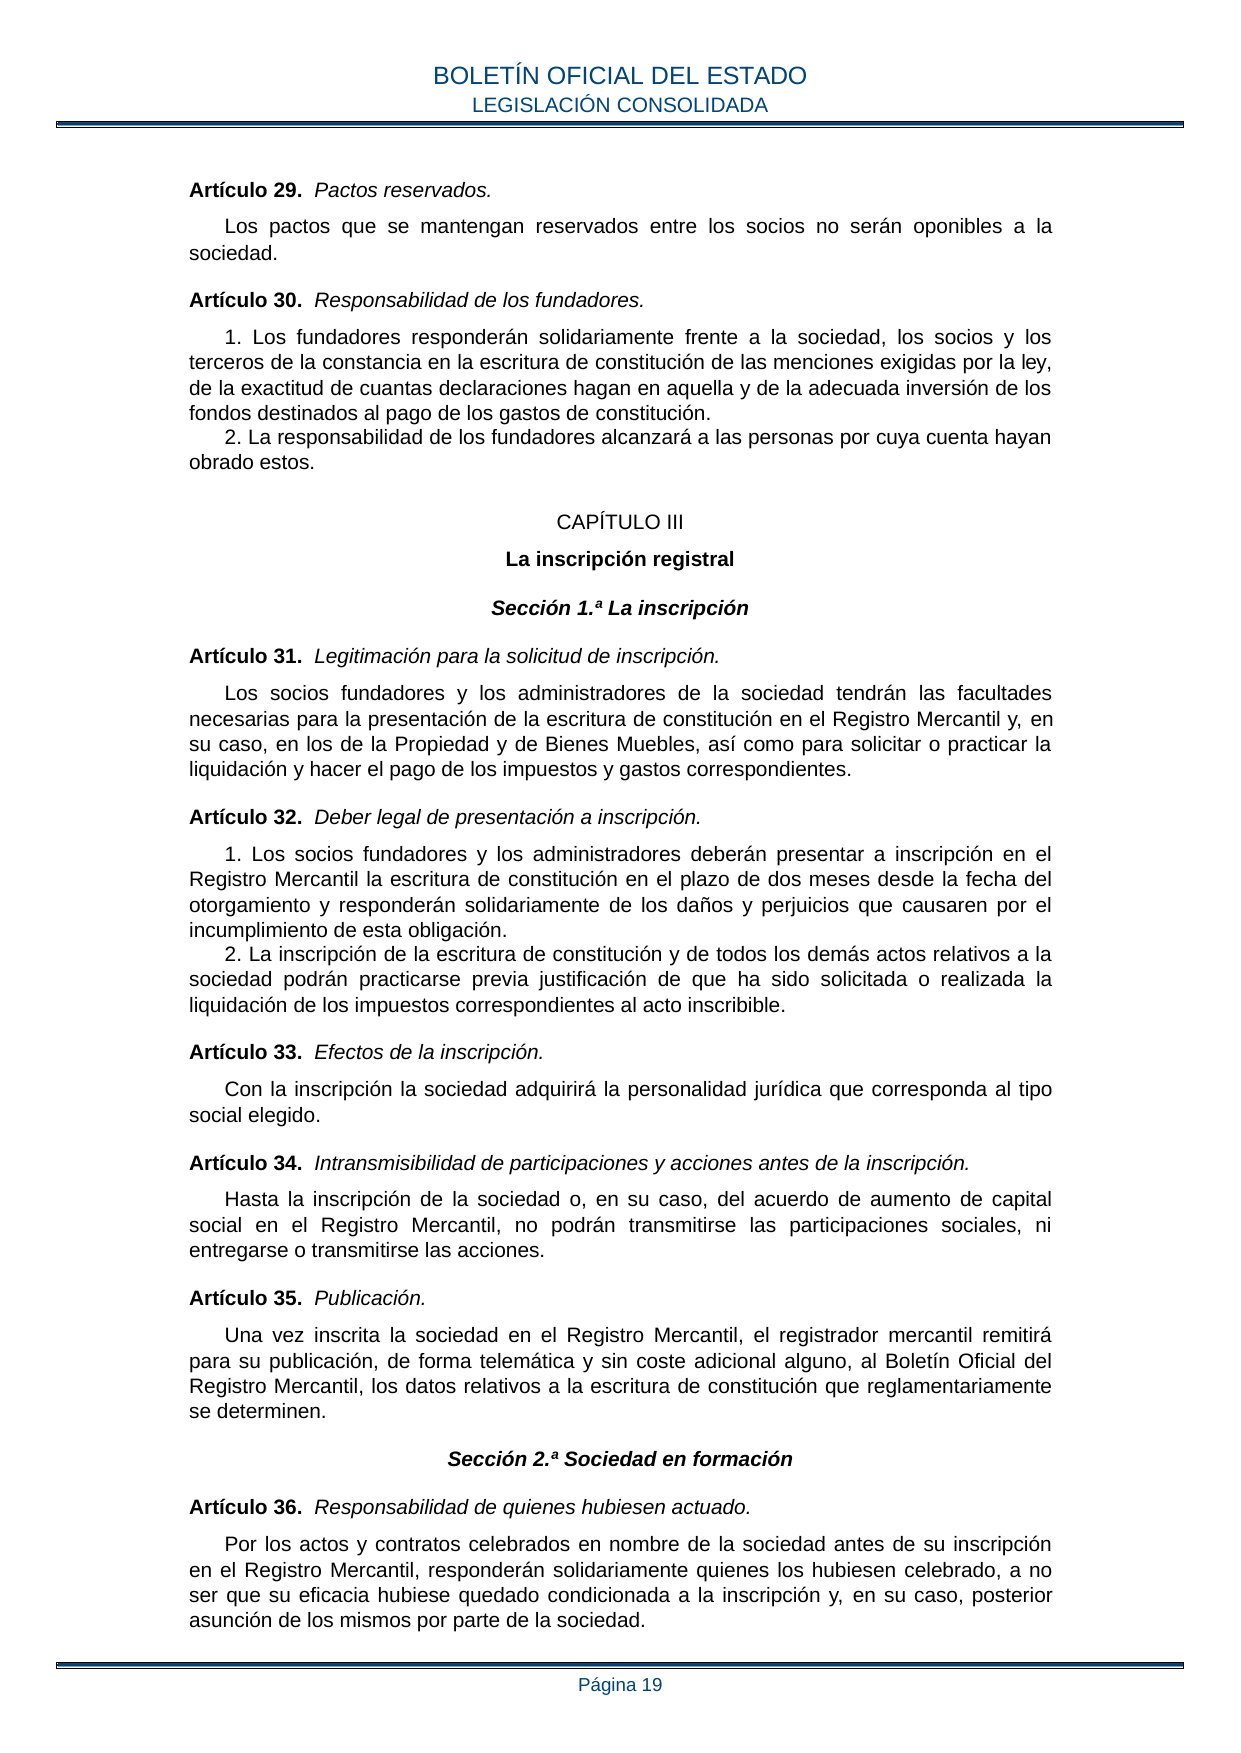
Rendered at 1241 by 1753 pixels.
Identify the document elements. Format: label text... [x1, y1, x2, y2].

text Artículo 30. Responsabilidad de los fundadores. [189, 284, 1076, 313]
text . La inscripción de la escritura de constitución y de todos los demás actos relativos a la [236, 937, 1076, 962]
text en el Registro Mercantil, responderán solidariamente quienes los hubiesen celebrado, a no [189, 1557, 1076, 1582]
text incumplimiento de esta obligación. [189, 917, 1076, 942]
text se determinen. [189, 1398, 1076, 1423]
text Sección 1.ª La inscripción [491, 591, 774, 621]
text CAPÍTULO III [556, 506, 709, 536]
text su caso, en los de la Propiedad y de Bienes Muebles, así como para solicitar o practicar la [189, 732, 1076, 757]
text Artículo 31. Legitimación para la solicitud de inscripción. [189, 640, 745, 670]
text LEGISLACIÓN CONSOLIDADA [472, 89, 793, 118]
text Artículo 36. Responsabilidad de quienes hubiesen actuado. [189, 1491, 777, 1521]
text 1 [224, 321, 236, 346]
text . Los socios fundadores y los administradores deberán presentar a inscripción en el [236, 837, 1076, 862]
text 1 [224, 837, 236, 862]
text Los pactos que se mantengan reservados entre los socios no serán oponibles a la [224, 210, 1076, 240]
text terceros de la constancia en la escritura de constitución de las menciones exigidas por la ley, [189, 346, 1076, 375]
text Una vez inscrita la sociedad en el Registro Mercantil, el registrador mercantil remitirá [224, 1318, 1076, 1348]
text social en el Registro Mercantil, no podrán transmitirse las participaciones sociales, ni [189, 1213, 1076, 1238]
text sociedad. [189, 240, 1076, 265]
text Por los actos y contratos celebrados en nombre de la sociedad antes de su inscripción [224, 1528, 1076, 1557]
text Artículo 34. Intransmisibilidad de participaciones y acciones antes de la inscripción. [189, 1146, 996, 1176]
text liquidación y hacer el pago de los impuestos y gastos correspondientes. [189, 757, 1076, 782]
text necesarias para la presentación de la escritura de constitución en el Registro Mercantil y, en [189, 707, 1076, 732]
text Página 19 [578, 1670, 687, 1697]
text 2 [224, 937, 236, 962]
picture [57, 122, 1183, 127]
text de la exactitud de cuantas declaraciones hagan en aquella y de la adecuada inversión de los [189, 375, 1076, 400]
text Con la inscripción la sociedad adquirirá la personalidad jurídica que corresponda al tipo [224, 1073, 1076, 1102]
text para su publicación, de forma telemática y sin coste adicional alguno, al Boletín Oficial del [189, 1348, 1076, 1373]
text Sección 2.ª Sociedad en formación [447, 1442, 818, 1472]
text Registro Mercantil la escritura de constitución en el plazo de dos meses desde la fecha del [189, 862, 1076, 892]
text Hasta la inscripción de la sociedad o, en su caso, del acuerdo de aumento de capital [224, 1183, 1076, 1213]
text Artículo 29. Pactos reservados. [189, 173, 1076, 203]
text Artículo 33. Efectos de la inscripción. [189, 1036, 569, 1066]
text BOLETÍN OFICIAL DEL ESTADO [433, 56, 832, 92]
text fondos destinados al pago de los gastos de constitución. [189, 400, 1076, 425]
text asunción de los mismos por parte de la sociedad. [189, 1607, 1076, 1632]
text social elegido. [189, 1102, 1076, 1127]
text . Los fundadores responderán solidariamente frente a la sociedad, los socios y los [236, 321, 1076, 346]
text ser que su eficacia hubiese quedado condicionada a la inscripción y, en su caso, posterior [189, 1582, 1076, 1607]
text liquidación de los impuestos correspondientes al acto inscribible. [189, 992, 1076, 1017]
text Registro Mercantil, los datos relativos a la escritura de constitución que reglamentariamente [189, 1373, 1076, 1398]
picture [57, 1663, 1183, 1668]
text . La responsabilidad de los fundadores alcanzará a las personas por cuya cuenta hayan [236, 421, 1076, 450]
text obrado estos. [189, 446, 340, 475]
text La inscripción registral [505, 543, 760, 573]
text Artículo 32. Deber legal de presentación a inscripción. [189, 801, 727, 830]
text entregarse o transmitirse las acciones. [189, 1238, 1076, 1263]
text otorgamiento y responderán solidariamente de los daños y perjuicios que causaren por el [189, 892, 1076, 917]
text 2 [224, 421, 236, 446]
text sociedad podrán practicarse previa justificación de que ha sido solicitada o realizada la [189, 962, 1076, 992]
text Los socios fundadores y los administradores de la sociedad tendrán las facultades [224, 677, 1076, 707]
text Artículo 35. Publicación. [189, 1282, 451, 1312]
